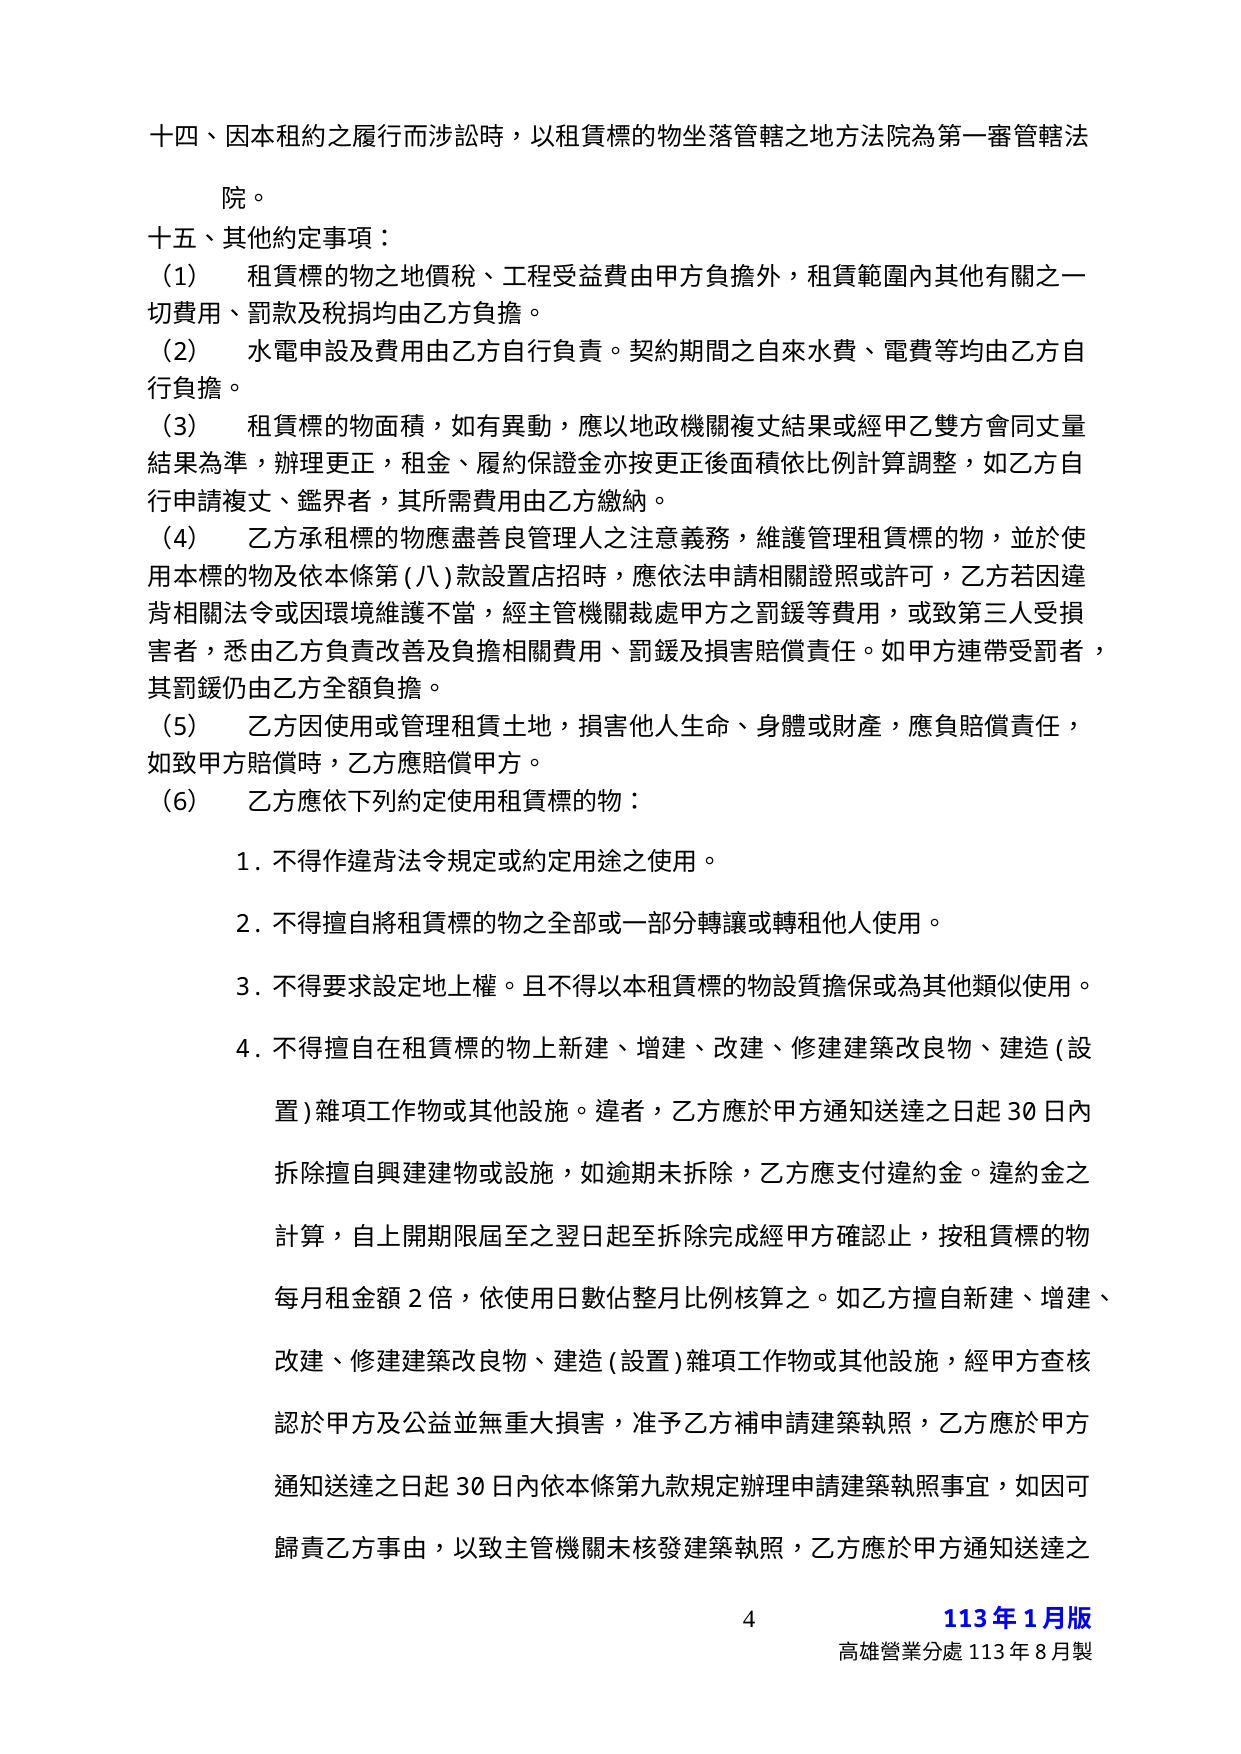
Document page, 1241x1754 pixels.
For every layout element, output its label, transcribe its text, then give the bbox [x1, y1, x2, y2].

list 不得作違背法令規定或約定用途之使用。 [235, 818, 1092, 880]
list 不得擅自將租賃標的物之全部或一部分轉讓或轉租他人使用。 [235, 880, 1092, 943]
list 乙方應依下列約定使用租賃標的物： [148, 780, 1087, 818]
list 租賃標的物之地價稅、工程受益費由甲方負擔外，租賃範圍內其他有關之一切費用、罰款及稅捐均由乙方負擔。 [148, 255, 1087, 330]
list 不得要求設定地上權。且不得以本租賃標的物設質擔保或為其他類似使用。 [235, 943, 1092, 1005]
text 十四、因本租約之履行而涉訟時，以租賃標的物坐落管轄之地方法院為第一審管轄法院。 [149, 93, 1092, 218]
list 不得擅自在租賃標的物上新建、增建、改建、修建建築改良物、建造(設置)雜項工作物或其他設施。違者，乙方應於甲方通知送達之日起30日內拆除擅自興建建物或設施，如逾期未拆除，乙方應支付違約金。違約金之計算，自上開期限屆至之翌日起至拆除完成經甲方確認止，按租賃標的物每月租金額2倍，依使用日數佔整月比例核算之。如乙方擅自新建、增建、改建、修建建築改良物、建造(設置)雜項工作物或其他設施，經甲方查核認於甲方及公益並無重大損害，准予乙方補申請建築執照，乙方應於甲方通知送達之日起30日內依本條第九款規定辦理申請建築執照事宜，如因可歸責乙方事由，以致主管機關未核發建築執照，乙方應於甲方通知送達之日起30日內拆除擅自興建建物或設施，回復原約定用途使用。以上如乙方未配合者，甲方得終止租約。租賃土地上地上物如屬違章建築，乙方不得因取得土地承租權而對抗政府之取締。 [235, 1005, 1092, 1568]
list 乙方因使用或管理租賃土地，損害他人生命、身體或財產，應負賠償責任，如致甲方賠償時，乙方應賠償甲方。 [148, 705, 1087, 780]
list 水電申設及費用由乙方自行負責。契約期間之自來水費、電費等均由乙方自行負擔。 [148, 330, 1087, 405]
text 十五、其他約定事項： [148, 218, 1092, 255]
list 乙方承租標的物應盡善良管理人之注意義務，維護管理租賃標的物，並於使用本標的物及依本條第(八)款設置店招時，應依法申請相關證照或許可，乙方若因違背相關法令或因環境維護不當，經主管機關裁處甲方之罰鍰等費用，或致第三人受損害者，悉由乙方負責改善及負擔相關費用、罰鍰及損害賠償責任。如甲方連帶受罰者，其罰鍰仍由乙方全額負擔。 [148, 518, 1087, 705]
list 租賃標的物面積，如有異動，應以地政機關複丈結果或經甲乙雙方會同丈量結果為準，辦理更正，租金、履約保證金亦按更正後面積依比例計算調整，如乙方自行申請複丈、鑑界者，其所需費用由乙方繳納。 [148, 405, 1087, 518]
